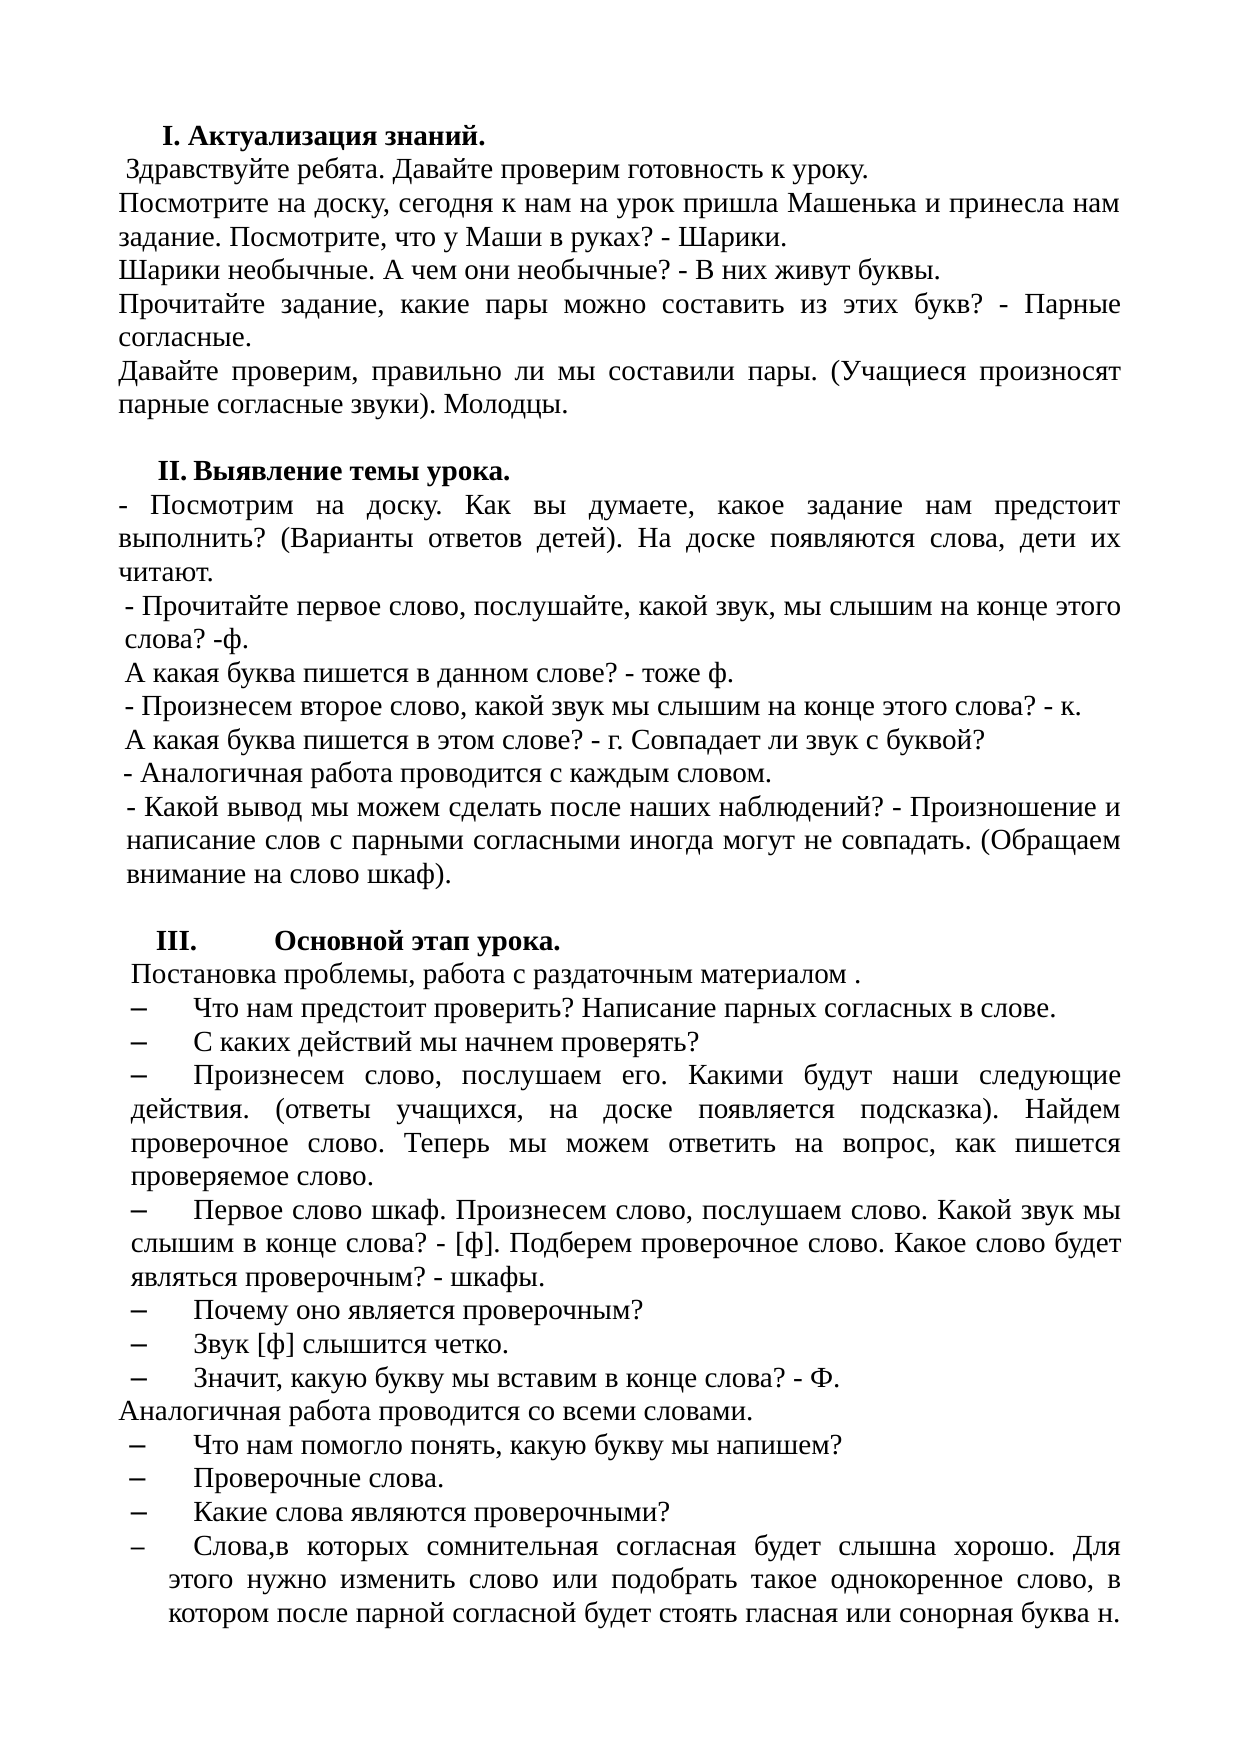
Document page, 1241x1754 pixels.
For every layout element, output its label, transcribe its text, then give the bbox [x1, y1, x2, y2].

list - Прочитайте первое слово, послушайте, какой звук, мы слышим на конце этого слова? -ф. [56, 588, 1122, 655]
text Посмотрите на доску, сегодня к нам на урок пришла Машенька и принесла нам задание. Посмотрите, что у Маши в руках? - Шарики. [118, 185, 1122, 252]
list Выявление темы урока. [112, 453, 1122, 487]
list А какая буква пишется в этом слове? - г. Совпадает ли звук с буквой? [56, 722, 1122, 755]
text I. Актуализация знаний. [118, 118, 1122, 152]
text - Посмотрим на доску. Как вы думаете, какое задание нам предстоит выполнить? (Варианты ответов детей). На доске появляются слова, дети их читают. [118, 487, 1122, 588]
list - Произнесем второе слово, какой звук мы слышим на конце этого слова? - к. [56, 688, 1122, 722]
list А какая буква пишется в данном слове? - тоже ф. [56, 655, 1122, 688]
list Звук [ф] слышится четко. [131, 1326, 1122, 1360]
list Что нам помогло понять, какую букву мы напишем? [129, 1427, 1122, 1461]
list Проверочные слова. [129, 1461, 1122, 1494]
text Шарики необычные. А чем они необычные? - В них живут буквы. [118, 252, 1122, 286]
list Слова,в которых сомнительная согласная будет слышна хорошо. Для этого нужно изменить слово или подобрать такое однокоренное слово, в котором после парной согласной будет стоять гласная или сонорная буква н. [131, 1528, 1122, 1628]
list Аналогичная работа проводится со всеми словами. [118, 1393, 1122, 1427]
list С каких действий мы начнем проверять? [131, 1024, 1122, 1057]
list Произнесем слово, послушаем его. Какими будут наши следующие действия. (ответы учащихся, на доске появляется подсказка). Найдем проверочное слово. Теперь мы можем ответить на вопрос, как пишется проверяемое слово. [131, 1057, 1122, 1192]
list Первое слово шкаф. Произнесем слово, послушаем слово. Какой звук мы слышим в конце слова? - [ф]. Подберем проверочное слово. Какое слово будет являться проверочным? - шкафы. [131, 1192, 1122, 1292]
list - Аналогичная работа проводится с каждым словом. [54, 755, 1122, 789]
list Что нам предстоит проверить? Написание парных согласных в слове. [131, 990, 1122, 1024]
text Здравствуйте ребята. Давайте проверим готовность к уроку. [118, 152, 1122, 185]
text Прочитайте задание, какие пары можно составить из этих букв? - Парные согласные. [118, 286, 1122, 353]
text Давайте проверим, правильно ли мы составили пары. (Учащиеся произносят парные согласные звуки). Молодцы. [118, 353, 1122, 420]
text Постановка проблемы, работа с раздаточным материалом . [131, 957, 1122, 990]
list Почему оно является проверочным? [131, 1292, 1122, 1326]
list Основной этап урока. [156, 923, 1122, 957]
list - Какой вывод мы можем сделать после наших наблюдений? - Произношение и написание слов с парными согласными иногда могут не совпадать. (Обращаем внимание на слово шкаф). [57, 789, 1122, 889]
list Какие слова являются проверочными? [131, 1494, 1122, 1528]
list Значит, какую букву мы вставим в конце слова? - Ф. [131, 1360, 1122, 1393]
